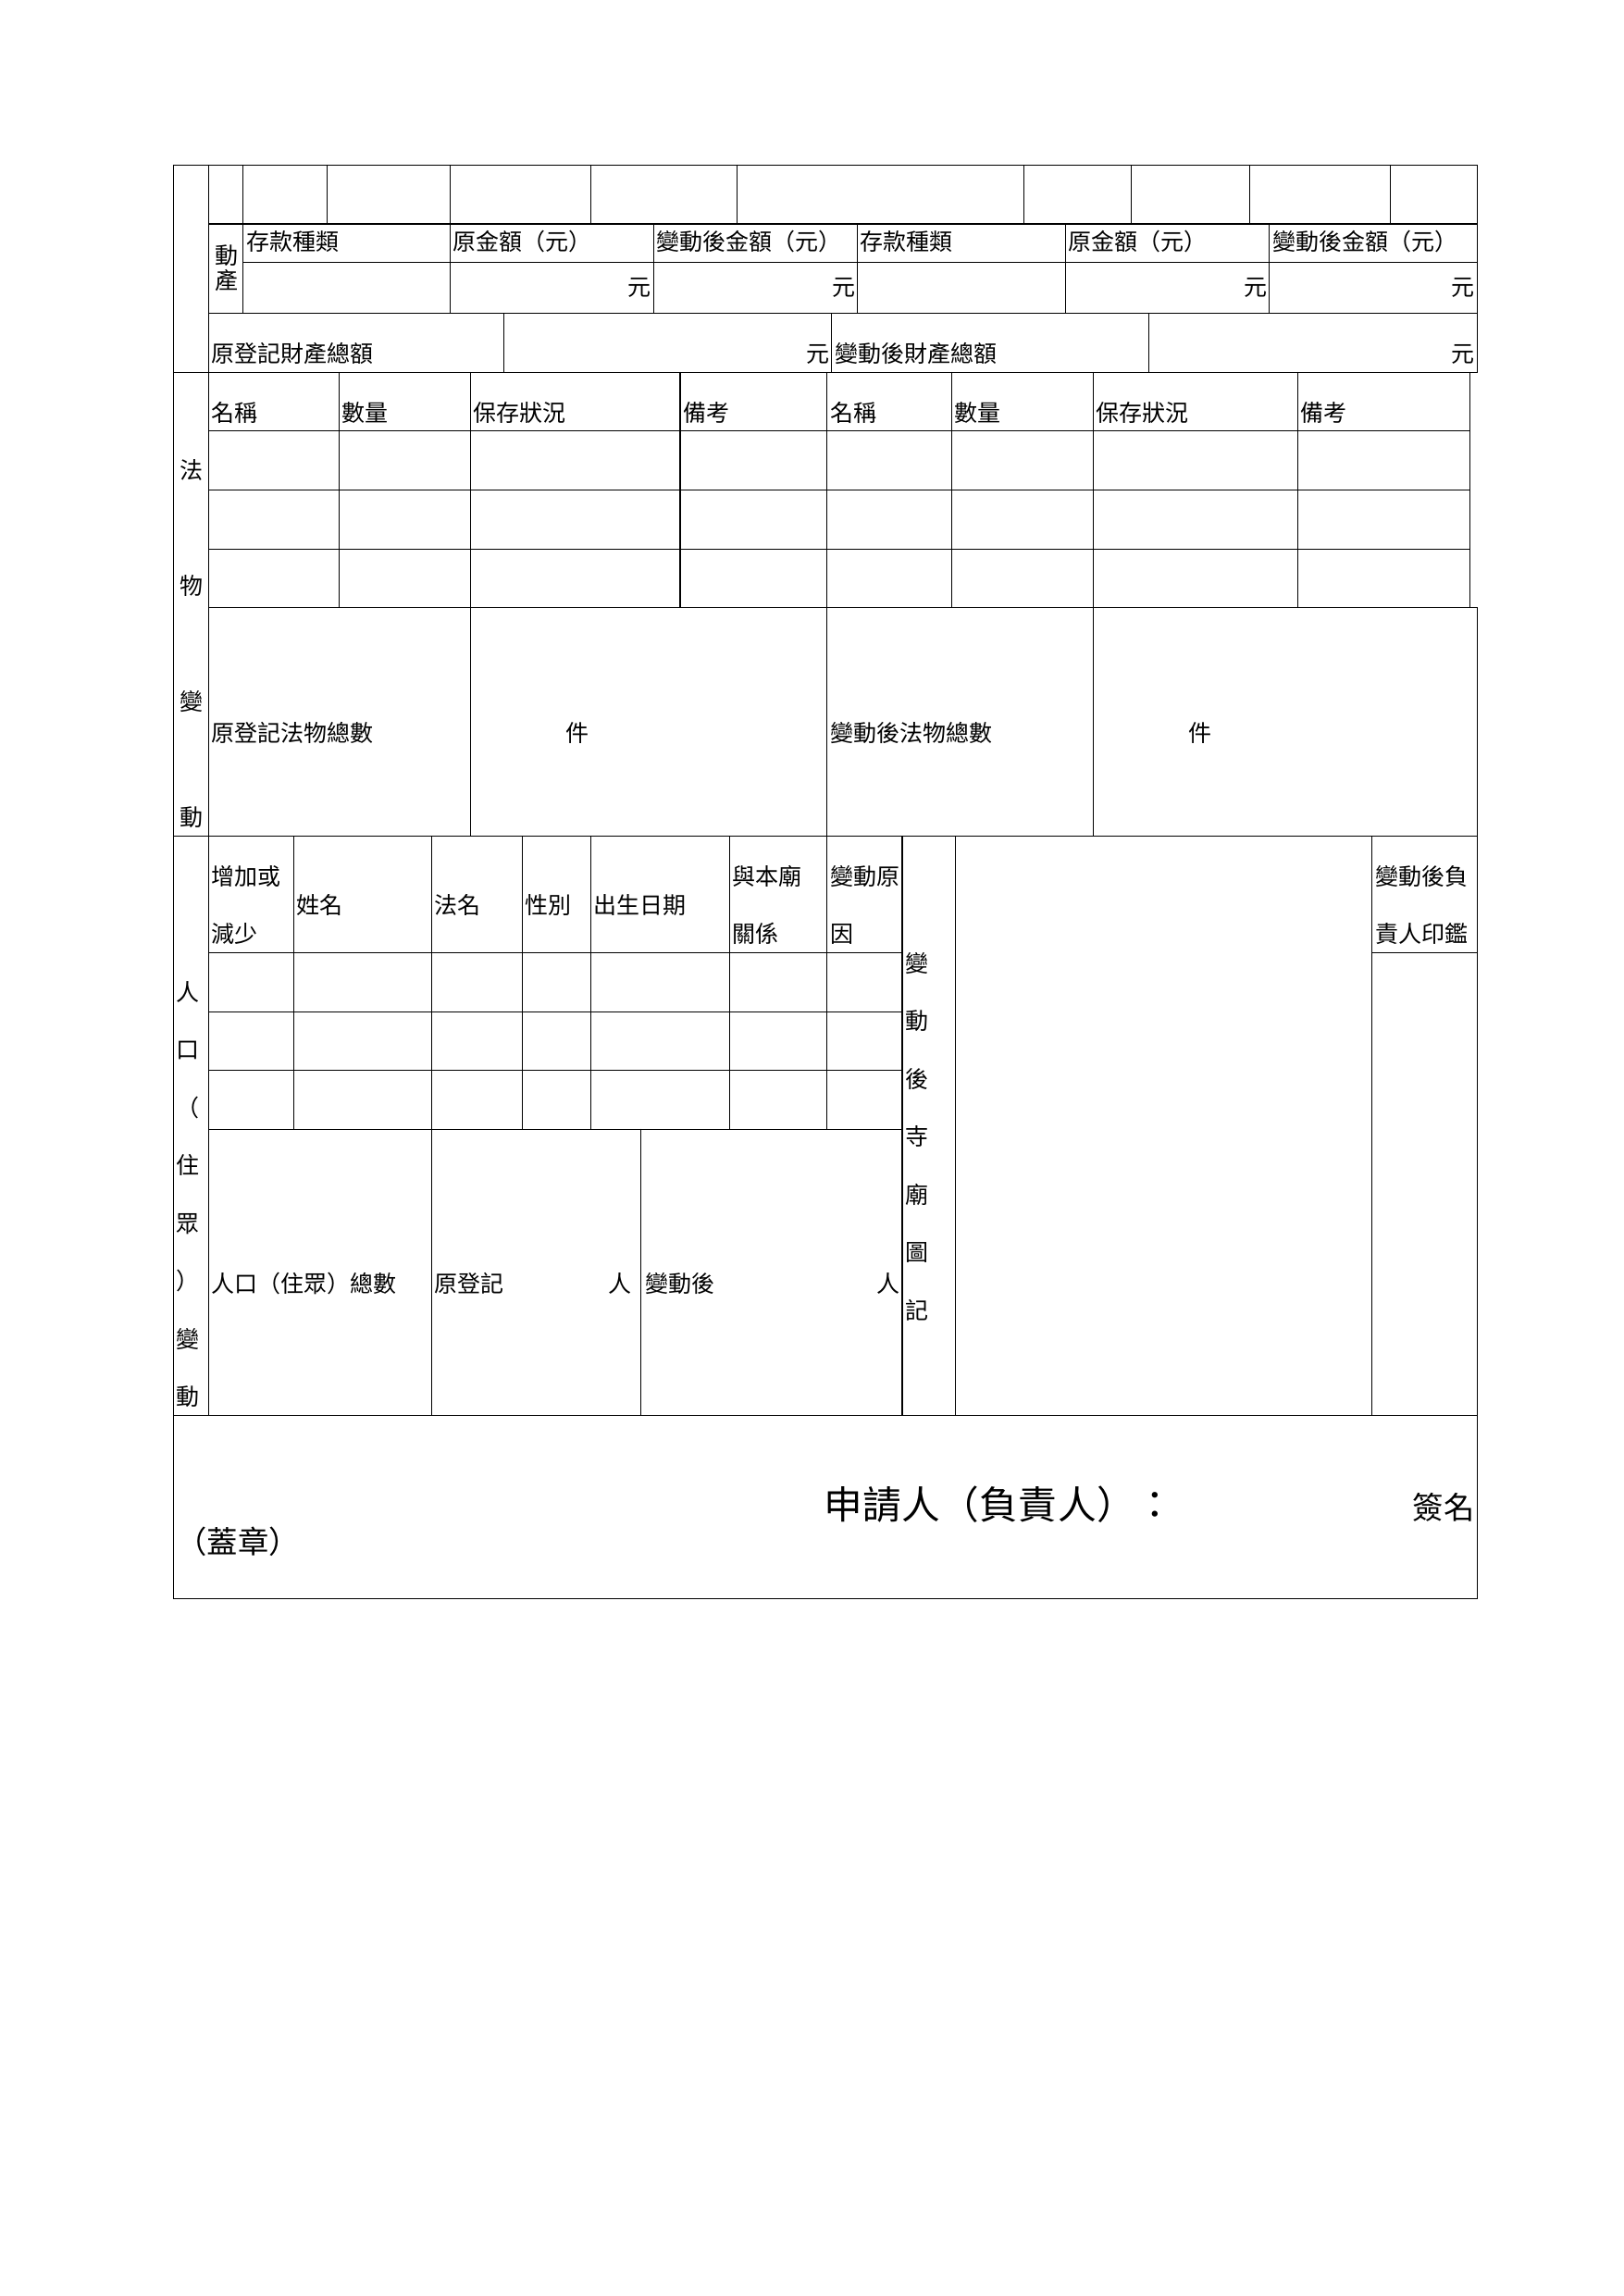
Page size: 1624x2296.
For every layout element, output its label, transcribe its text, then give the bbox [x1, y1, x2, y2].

table_cell [1298, 431, 1469, 490]
table_cell [294, 953, 431, 1011]
table_cell [340, 431, 470, 490]
table_cell 變動後負責人印鑑 [1372, 837, 1477, 952]
table_cell [209, 431, 339, 490]
table_cell 性別 [523, 837, 590, 952]
table_cell 原登記法物總數 [209, 608, 470, 836]
table_cell [523, 953, 590, 1011]
table_cell [1094, 550, 1297, 607]
table_cell 備考 [681, 373, 826, 430]
table_cell [432, 953, 522, 1011]
table_cell [243, 263, 450, 313]
table_cell [1250, 166, 1390, 223]
table_cell [209, 166, 242, 223]
table_cell [471, 431, 679, 490]
table_cell 名稱 [209, 373, 339, 430]
table_cell [591, 166, 737, 223]
table_cell [952, 550, 1093, 607]
table_cell 變動後金額（元） [1270, 225, 1477, 262]
table_cell 變動後法物總數 [827, 608, 1093, 836]
table_cell [209, 1012, 293, 1070]
table_cell 元 [1066, 263, 1269, 313]
table_cell 原金額（元） [1066, 225, 1269, 262]
table_cell [1298, 490, 1469, 548]
table_cell [209, 953, 293, 1011]
table_cell [1470, 490, 1477, 548]
table_cell [1391, 166, 1477, 223]
table_cell [340, 490, 470, 548]
table_cell [471, 550, 679, 607]
table_cell 人口（住眾）變動 [174, 837, 208, 1415]
table_cell 法名 [432, 837, 522, 952]
table_cell [591, 1071, 729, 1128]
table_cell [952, 431, 1093, 490]
table_cell [681, 490, 826, 548]
table_cell 原金額（元） [451, 225, 653, 262]
table_cell [827, 953, 901, 1011]
table_cell [523, 1012, 590, 1070]
table_cell [730, 953, 826, 1011]
table_cell [730, 1012, 826, 1070]
table_cell [174, 166, 208, 372]
table_cell 元 [1149, 314, 1477, 372]
table_cell 增加或減少 [209, 837, 293, 952]
table_cell [827, 1012, 901, 1070]
table_cell 申請人（負責人）： 簽名（蓋章） [174, 1416, 1477, 1598]
table_cell [681, 431, 826, 490]
table_cell [1470, 373, 1477, 430]
table_cell [328, 166, 450, 223]
table_cell [1470, 549, 1477, 607]
table_cell [591, 953, 729, 1011]
table_cell [471, 490, 679, 548]
table_cell [730, 1071, 826, 1128]
table_cell [827, 431, 951, 490]
table_cell 存款種類 [243, 225, 450, 262]
table_cell 保存狀況 [1094, 373, 1297, 430]
table_cell [1372, 953, 1477, 1415]
table_cell [956, 837, 1371, 1415]
table_cell [1024, 166, 1131, 223]
table_cell 數量 [340, 373, 470, 430]
table_cell [1094, 431, 1297, 490]
table_cell 出生日期 [591, 837, 729, 952]
table_cell 變動原因 [827, 837, 901, 952]
table_cell [432, 1071, 522, 1128]
table_cell [243, 166, 327, 223]
table_cell 元 [504, 314, 831, 372]
table_cell 變 動 後 寺 廟 圖 記 [903, 837, 955, 1415]
table_cell 變動後 人 [641, 1130, 901, 1415]
table_cell 姓名 [294, 837, 431, 952]
table_cell [827, 1071, 901, 1128]
table_cell [294, 1012, 431, 1070]
table_cell 動產 [209, 225, 242, 313]
table_cell [1132, 166, 1249, 223]
table_cell 元 [451, 263, 653, 313]
table_cell 存款種類 [858, 225, 1065, 262]
table_cell 原登記 人 [432, 1130, 640, 1415]
table_cell [340, 550, 470, 607]
table_cell 變動後金額（元） [654, 225, 857, 262]
table_cell [738, 166, 1023, 223]
table_cell 件 [471, 608, 826, 836]
table_cell [209, 490, 339, 548]
table_cell 人口（住眾）總數 [209, 1130, 431, 1415]
table_cell [858, 263, 1065, 313]
table_cell [451, 166, 590, 223]
table_cell [432, 1012, 522, 1070]
table_cell [1298, 550, 1469, 607]
table_cell [1470, 430, 1477, 490]
table_cell [523, 1071, 590, 1128]
table_cell [209, 550, 339, 607]
table_cell 與本廟 關係 [730, 837, 826, 952]
table_cell [827, 490, 951, 548]
table_cell [952, 490, 1093, 548]
table_cell [591, 1012, 729, 1070]
table_cell 元 [1270, 263, 1477, 313]
table_cell [827, 550, 951, 607]
table_cell 變動後財產總額 [832, 314, 1148, 372]
table_cell 件 [1094, 608, 1477, 836]
table_cell 名稱 [827, 373, 951, 430]
table_cell 法 物 變 動 [174, 373, 208, 836]
table_cell 備考 [1298, 373, 1469, 430]
table_cell [1094, 490, 1297, 548]
table_cell 保存狀況 [471, 373, 679, 430]
table_cell [209, 1071, 293, 1128]
table_cell [681, 550, 826, 607]
table_cell 元 [654, 263, 857, 313]
table_cell 原登記財產總額 [209, 314, 503, 372]
table_cell [294, 1071, 431, 1128]
table_cell 數量 [952, 373, 1093, 430]
